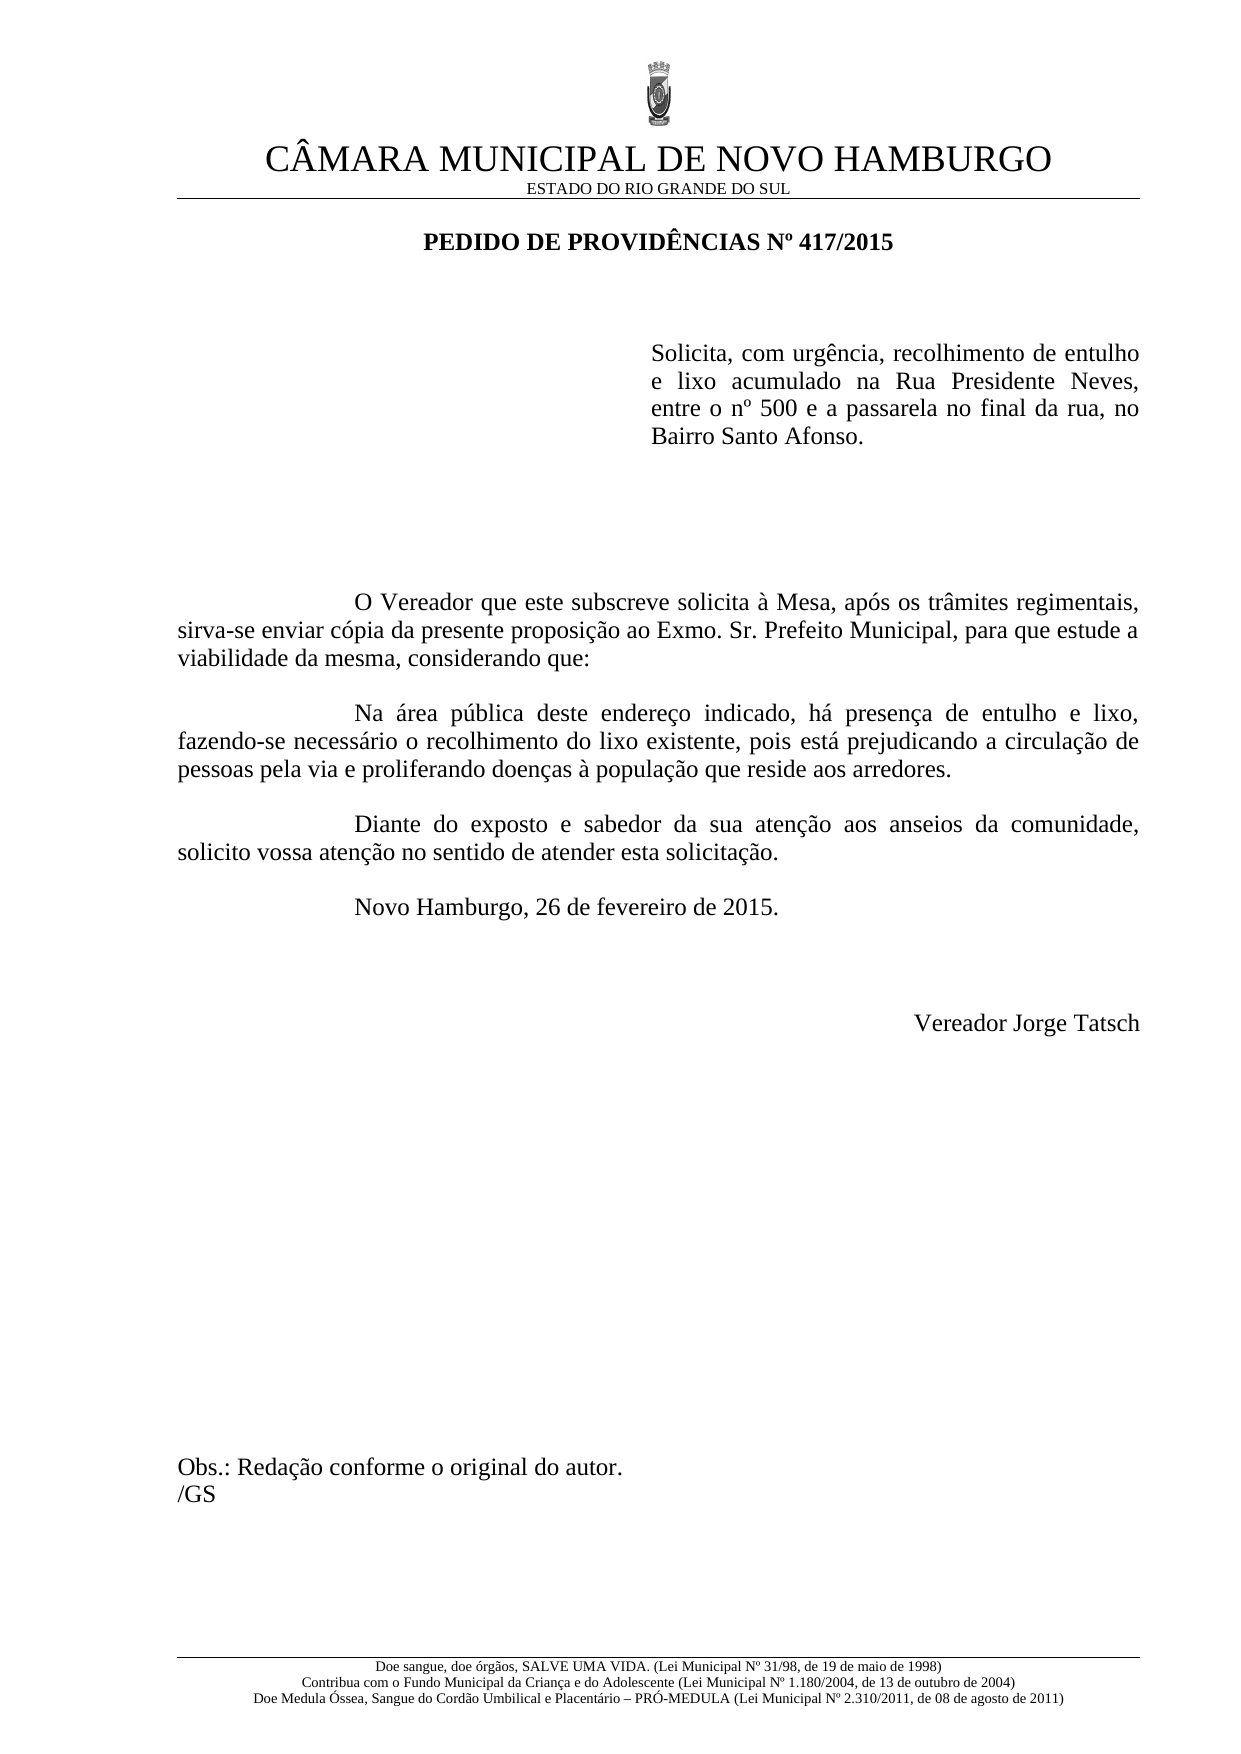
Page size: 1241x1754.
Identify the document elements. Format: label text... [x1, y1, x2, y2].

text Solicita, com urgência, recolhimento de entulho e lixo acumulado na Rua Presidente Neves, entre o nº 500 e a passarela no final da rua, no Bairro Santo Afonso. [651, 339, 1140, 450]
text Vereador Jorge Tatsch [177, 1009, 1140, 1037]
text Diante do exposto e sabedor da sua atenção aos anseios da comunidade, solicito vossa atenção no sentido de atender esta solicitação. [177, 810, 1140, 866]
text Obs.: Redação conforme o original do autor. [177, 1453, 1140, 1481]
text O Vereador que este subscreve solicita à Mesa, após os trâmites regimentais, sirva-se enviar cópia da presente proposição ao Exmo. Sr. Prefeito Municipal, para que estude a viabilidade da mesma, considerando que: [177, 588, 1140, 672]
text PEDIDO DE PROVIDÊNCIAS Nº 417/2015 [177, 228, 1140, 256]
text /GS [177, 1481, 1140, 1508]
text Na área pública deste endereço indicado, há presença de entulho e lixo, fazendo-se necessário o recolhimento do lixo existente, pois está prejudicando a circulação de pessoas pela via e proliferando doenças à população que reside aos arredores. [177, 699, 1140, 782]
text Novo Hamburgo, 26 de fevereiro de 2015. [177, 893, 1140, 921]
